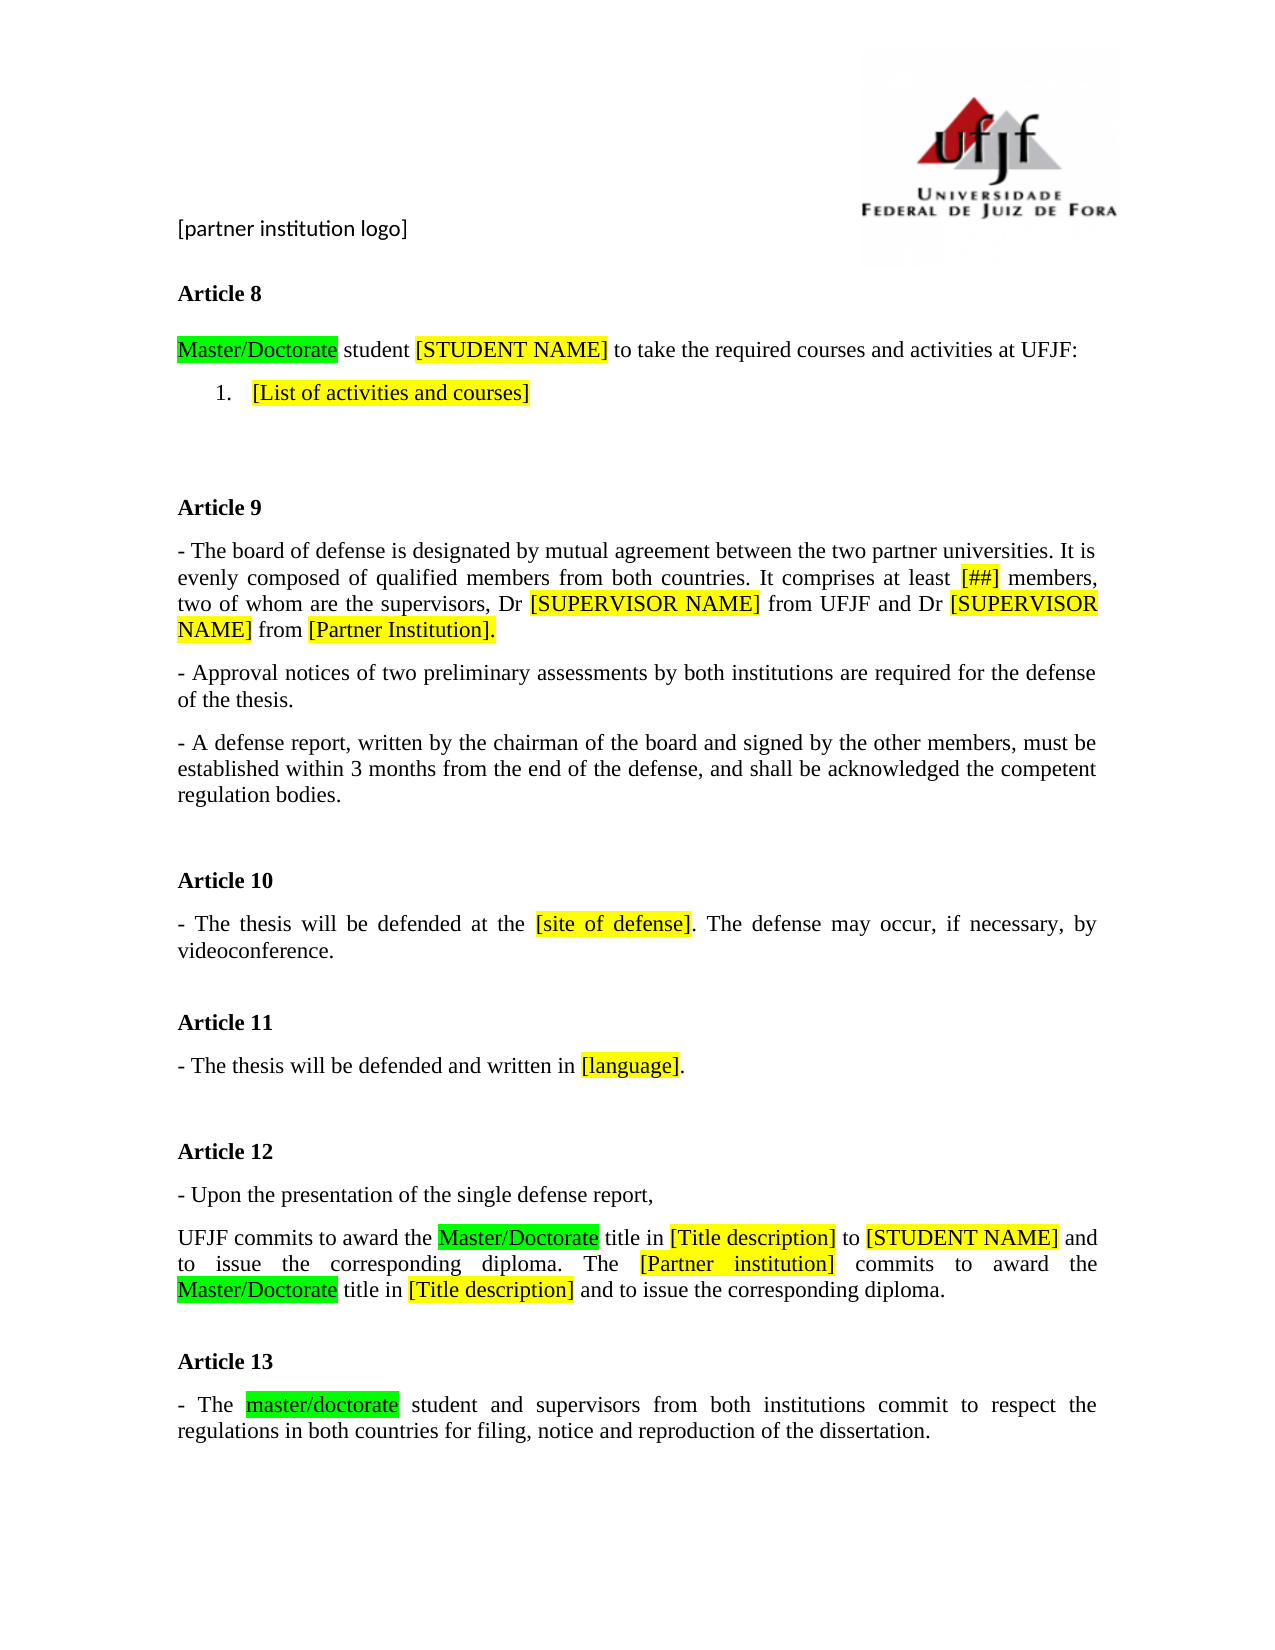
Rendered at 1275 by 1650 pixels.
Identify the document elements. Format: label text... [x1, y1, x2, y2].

text - A defense report, written by the chairman of the board and signed by the other members, must be established within 3 months from the end of the defense, and shall be acknowledged the competent regulation bodies. [177, 729, 1098, 808]
picture [861, 50, 1121, 268]
text - Upon the presentation of the single defense report, [177, 1181, 1098, 1207]
text - The board of defense is designated by mutual agreement between the two partner universities. It is evenly composed of qualified members from both countries. It comprises at least [##] members, two of whom are the supervisors, Dr [SUPERVISOR NAME] from UFJF and Dr [SUPERVISOR NAME] from [Partner Institution]. [177, 537, 1098, 643]
text Master/Doctorate student [STUDENT NAME] to take the required courses and activities at UFJF: [177, 336, 1098, 363]
text - The thesis will be defended at the [site of defense]. The defense may occur, if necessary, by videoconference. [177, 911, 1098, 963]
text Article 12 [177, 1138, 1098, 1164]
text Article 9 [177, 494, 1098, 521]
list [List of activities and courses] [215, 379, 1098, 406]
text Article 13 [177, 1348, 1098, 1374]
text - The thesis will be defended and written in [language]. [177, 1052, 1098, 1078]
text Article 10 [177, 867, 1098, 894]
text UFJF commits to award the Master/Doctorate title in [Title description] to [STUDENT NAME] and to issue the corresponding diploma. The [Partner institution] commits to award the Master/Doctorate title in [Title description] and to issue the corresponding diploma. [177, 1224, 1098, 1303]
text - Approval notices of two preliminary assessments by both institutions are required for the defense of the thesis. [177, 659, 1098, 712]
text Article 8 [177, 242, 1098, 307]
text Article 11 [177, 1009, 1098, 1035]
text - The master/doctorate student and supervisors from both institutions commit to respect the regulations in both countries for filing, notice and reproduction of the dissertation. [177, 1391, 1098, 1444]
